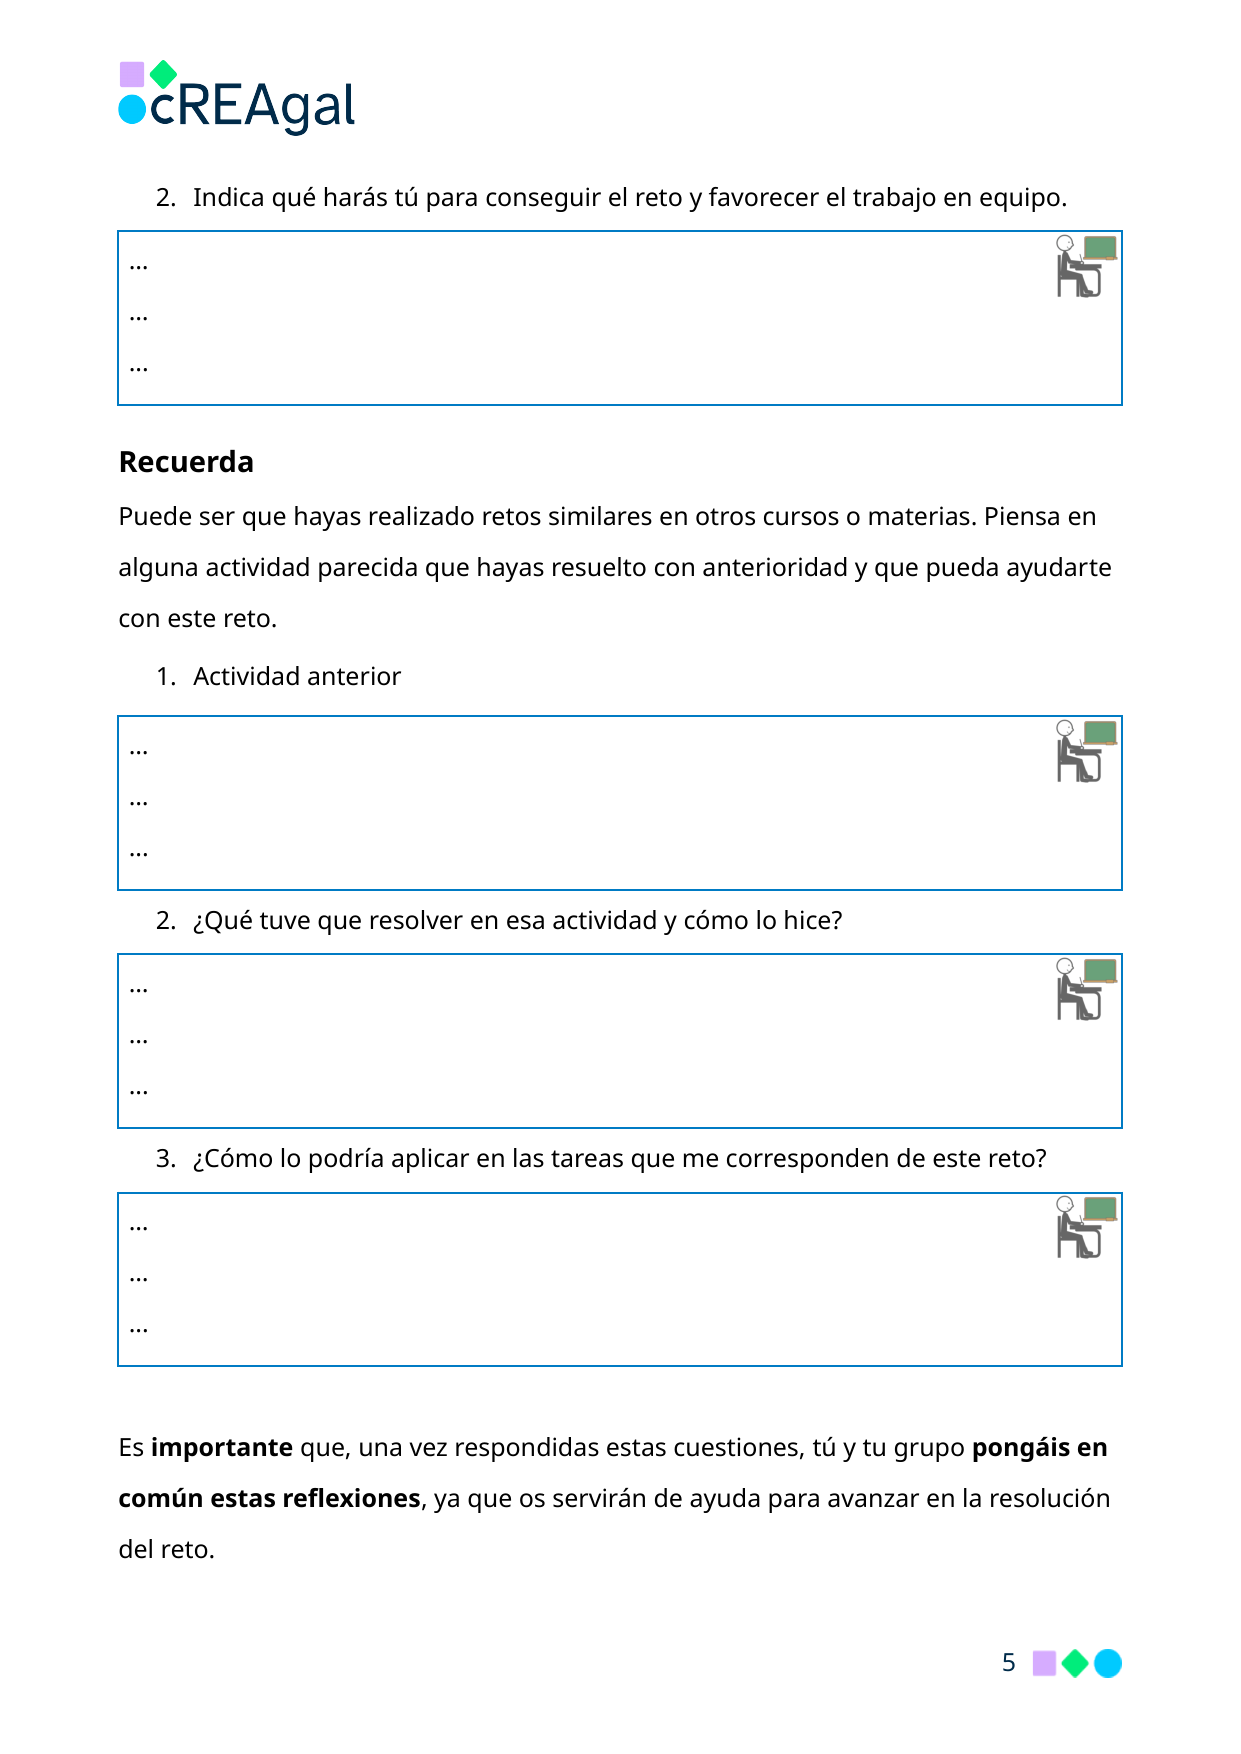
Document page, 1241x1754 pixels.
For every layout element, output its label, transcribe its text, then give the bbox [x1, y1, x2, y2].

text Puede ser que hayas realizado retos similares en otros cursos o materias. Piensa en alguna actividad parecida que hayas resuelto con anterioridad y que pueda ayudarte con este reto. [118, 499, 1122, 635]
text Es importante que, una vez respondidas estas cuestiones, tú y tu grupo pongáis en común estas reflexiones, ya que os servirán de ayuda para avanzar en la resolución del reto. [118, 1430, 1122, 1566]
picture [1112, 1649, 1122, 1660]
list ¿Cómo lo podría aplicar en las tareas que me corresponden de este reto? [156, 1141, 1122, 1174]
table_header … … ... [119, 717, 1121, 888]
list Actividad anterior [156, 658, 1122, 692]
picture [118, 60, 355, 136]
picture [1032, 1649, 1105, 1678]
table_header … … ... [119, 232, 1121, 403]
picture [1111, 1666, 1122, 1678]
subtitle Recuerda [118, 441, 1122, 481]
table_header … … ... [119, 955, 1121, 1127]
list ¿Qué tuve que resolver en esa actividad y cómo lo hice? [156, 902, 1122, 936]
list Indica qué harás tú para conseguir el reto y favorecer el trabajo en equipo. [156, 179, 1122, 213]
table_header … … ... [119, 1194, 1121, 1365]
